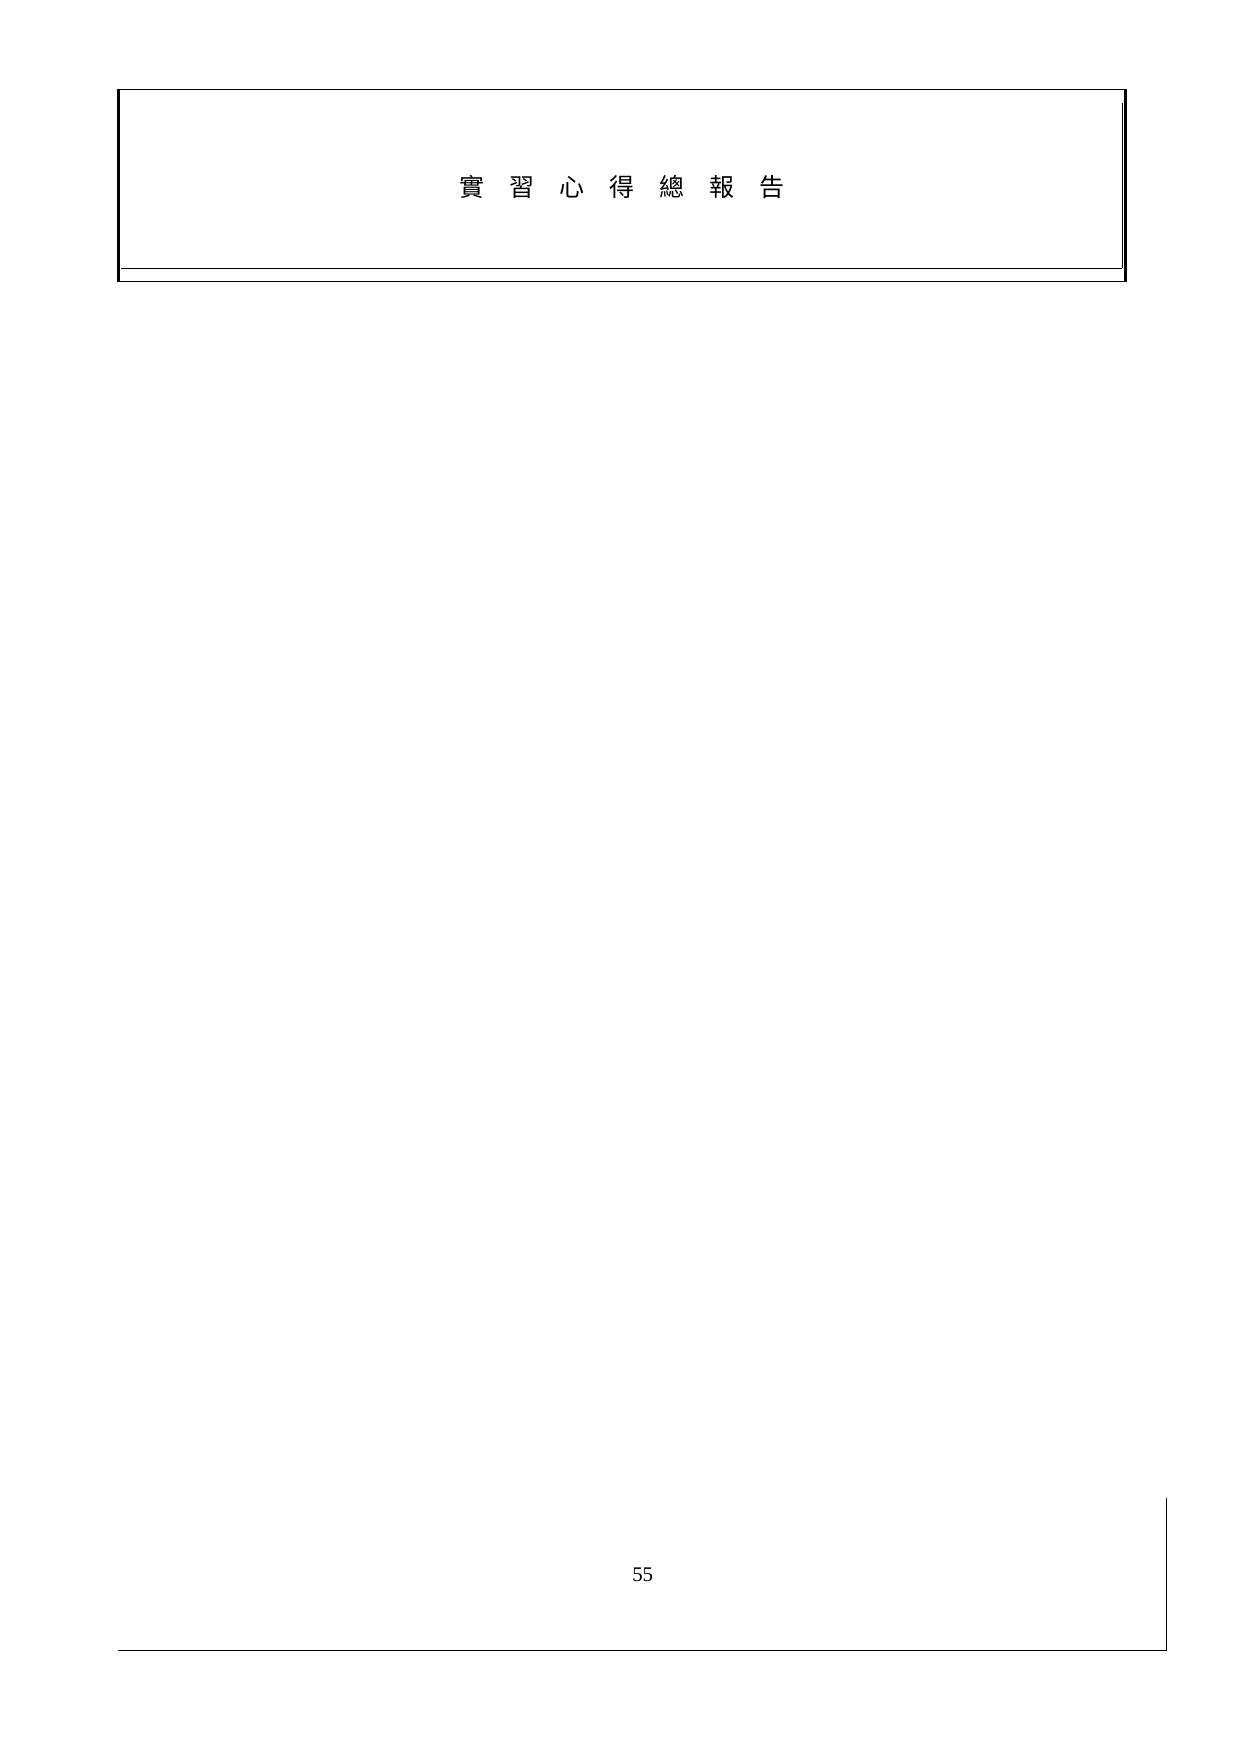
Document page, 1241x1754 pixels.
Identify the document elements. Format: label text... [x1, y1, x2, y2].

table_cell 實 習 心 得 總 報 告 [120, 90, 1124, 281]
